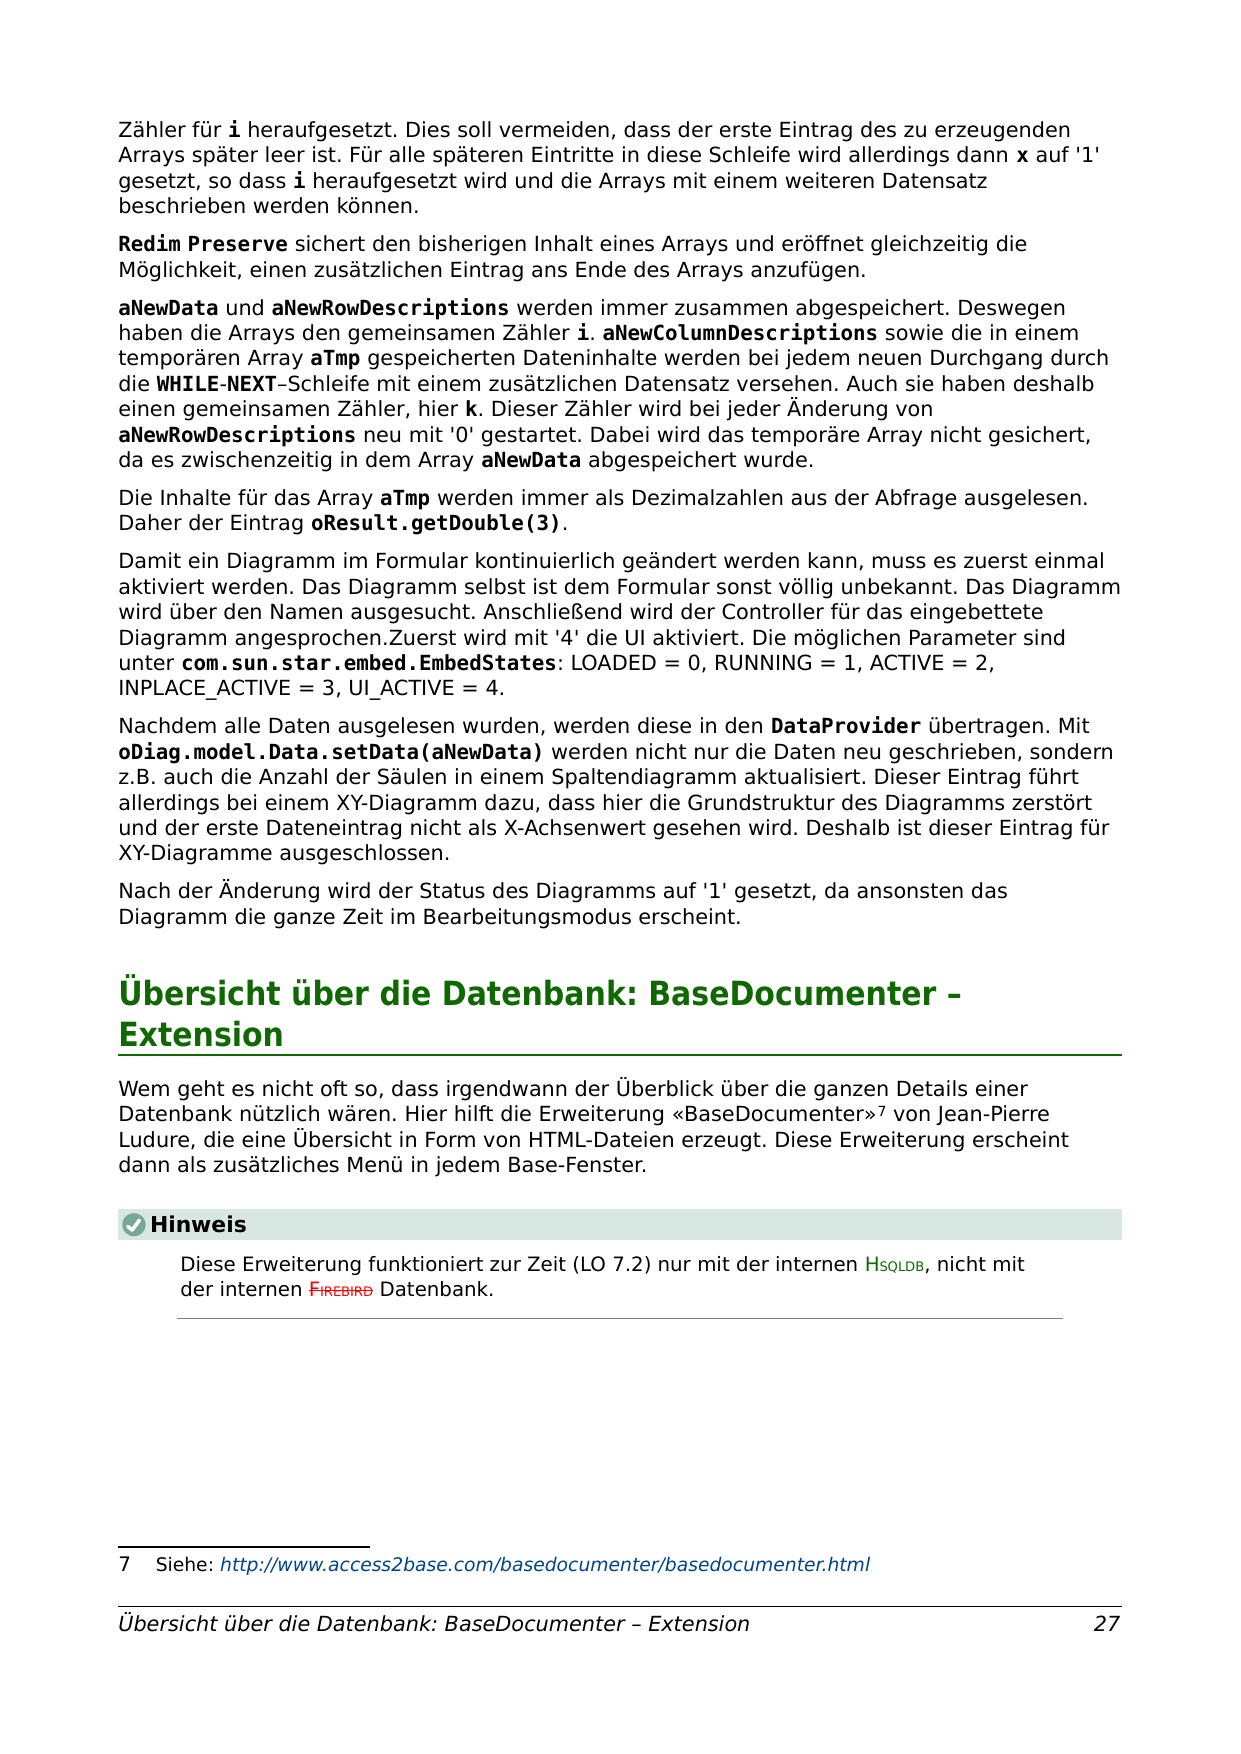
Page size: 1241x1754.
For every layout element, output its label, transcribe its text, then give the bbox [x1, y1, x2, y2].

list Hinweis [118, 1209, 1122, 1240]
text aNewData und aNewRowDescriptions werden immer zusammen abgespeichert. Deswegen haben die Arrays den gemeinsamen Zähler i. aNewColumnDescriptions sowie die in einem temporären Array aTmp gespeicherten Dateninhalte werden bei jedem neuen Durchgang durch die WHILE-NEXT–Schleife mit einem zusätzlichen Datensatz versehen. Auch sie haben deshalb einen gemeinsamen Zähler, hier k. Dieser Zähler wird bei jeder Änderung von aNewRowDescriptions neu mit '0' gestartet. Dabei wird das temporäre Array nicht gesichert, da es zwischenzeitig in dem Array aNewData abgespeichert wurde. [118, 296, 1122, 472]
text Redim Preserve sichert den bisherigen Inhalt eines Arrays und eröffnet gleichzeitig die Möglichkeit, einen zusätzlichen Eintrag ans Ende des Arrays anzufügen. [118, 232, 1122, 282]
text Wem geht es nicht oft so, dass irgendwann der Überblick über die ganzen Details einer Datenbank nützlich wären. Hier hilft die Erweiterung «BaseDocumenter» von Jean-Pierre Ludure, die eine Übersicht in Form von HTML-Dateien erzeugt. Diese Erweiterung erscheint dann als zusätzliches Menü in jedem Base-Fenster. [118, 1077, 1122, 1177]
text Nach der Änderung wird der Status des Diagramms auf '1' gesetzt, da ansonsten das Diagramm die ganze Zeit im Bearbeitungsmodus erscheint. [118, 879, 1122, 929]
text Zähler für i heraufgesetzt. Dies soll vermeiden, dass der erste Eintrag des zu erzeugenden Arrays später leer ist. Für alle späteren Eintritte in diese Schleife wird allerdings dann x auf '1' gesetzt, so dass i heraufgesetzt wird und die Arrays mit einem weiteren Datensatz beschrieben werden können. [118, 118, 1122, 219]
text Die Inhalte für das Array aTmp werden immer als Dezimalzahlen aus der Abfrage ausgelesen. Daher der Eintrag oResult.getDouble(3). [118, 486, 1122, 536]
text Damit ein Diagramm im Formular kontinuierlich geändert werden kann, muss es zuerst einmal aktiviert werden. Das Diagramm selbst ist dem Formular sonst völlig unbekannt. Das Diagramm wird über den Namen ausgesucht. Anschließend wird der Controller für das eingebettete Diagramm angesprochen.Zuerst wird mit '4' die UI aktiviert. Die möglichen Parameter sind unter com.sun.star.embed.EmbedStates: LOADED = 0, RUNNING = 1, ACTIVE = 2, INPLACE_ACTIVE = 3, UI_ACTIVE = 4. [118, 549, 1122, 701]
text Nachdem alle Daten ausgelesen wurden, werden diese in den DataProvider übertragen. Mit oDiag.model.Data.setData(aNewData) werden nicht nur die Daten neu geschrieben, sondern z.B. auch die Anzahl der Säulen in einem Spaltendiagramm aktualisiert. Dieser Eintrag führt allerdings bei einem XY-Diagramm dazu, dass hier die Grundstruktur des Diagramms zerstört und der erste Dateneintrag nicht als X-Achsenwert gesehen wird. Deshalb ist dieser Eintrag für XY-Diagramme ausgeschlossen. [118, 714, 1122, 866]
text Diese Erweiterung funktioniert zur Zeit (LO 7.2) nur mit der internen Hsqldb, nicht mit der internen Firebird Datenbank. [177, 1253, 1063, 1318]
text Siehe: http://www.access2base.com/basedocumenter/basedocumenter.html [118, 1553, 1122, 1576]
subtitle Übersicht über die Datenbank: BaseDocumenter – Extension [118, 974, 1122, 1054]
